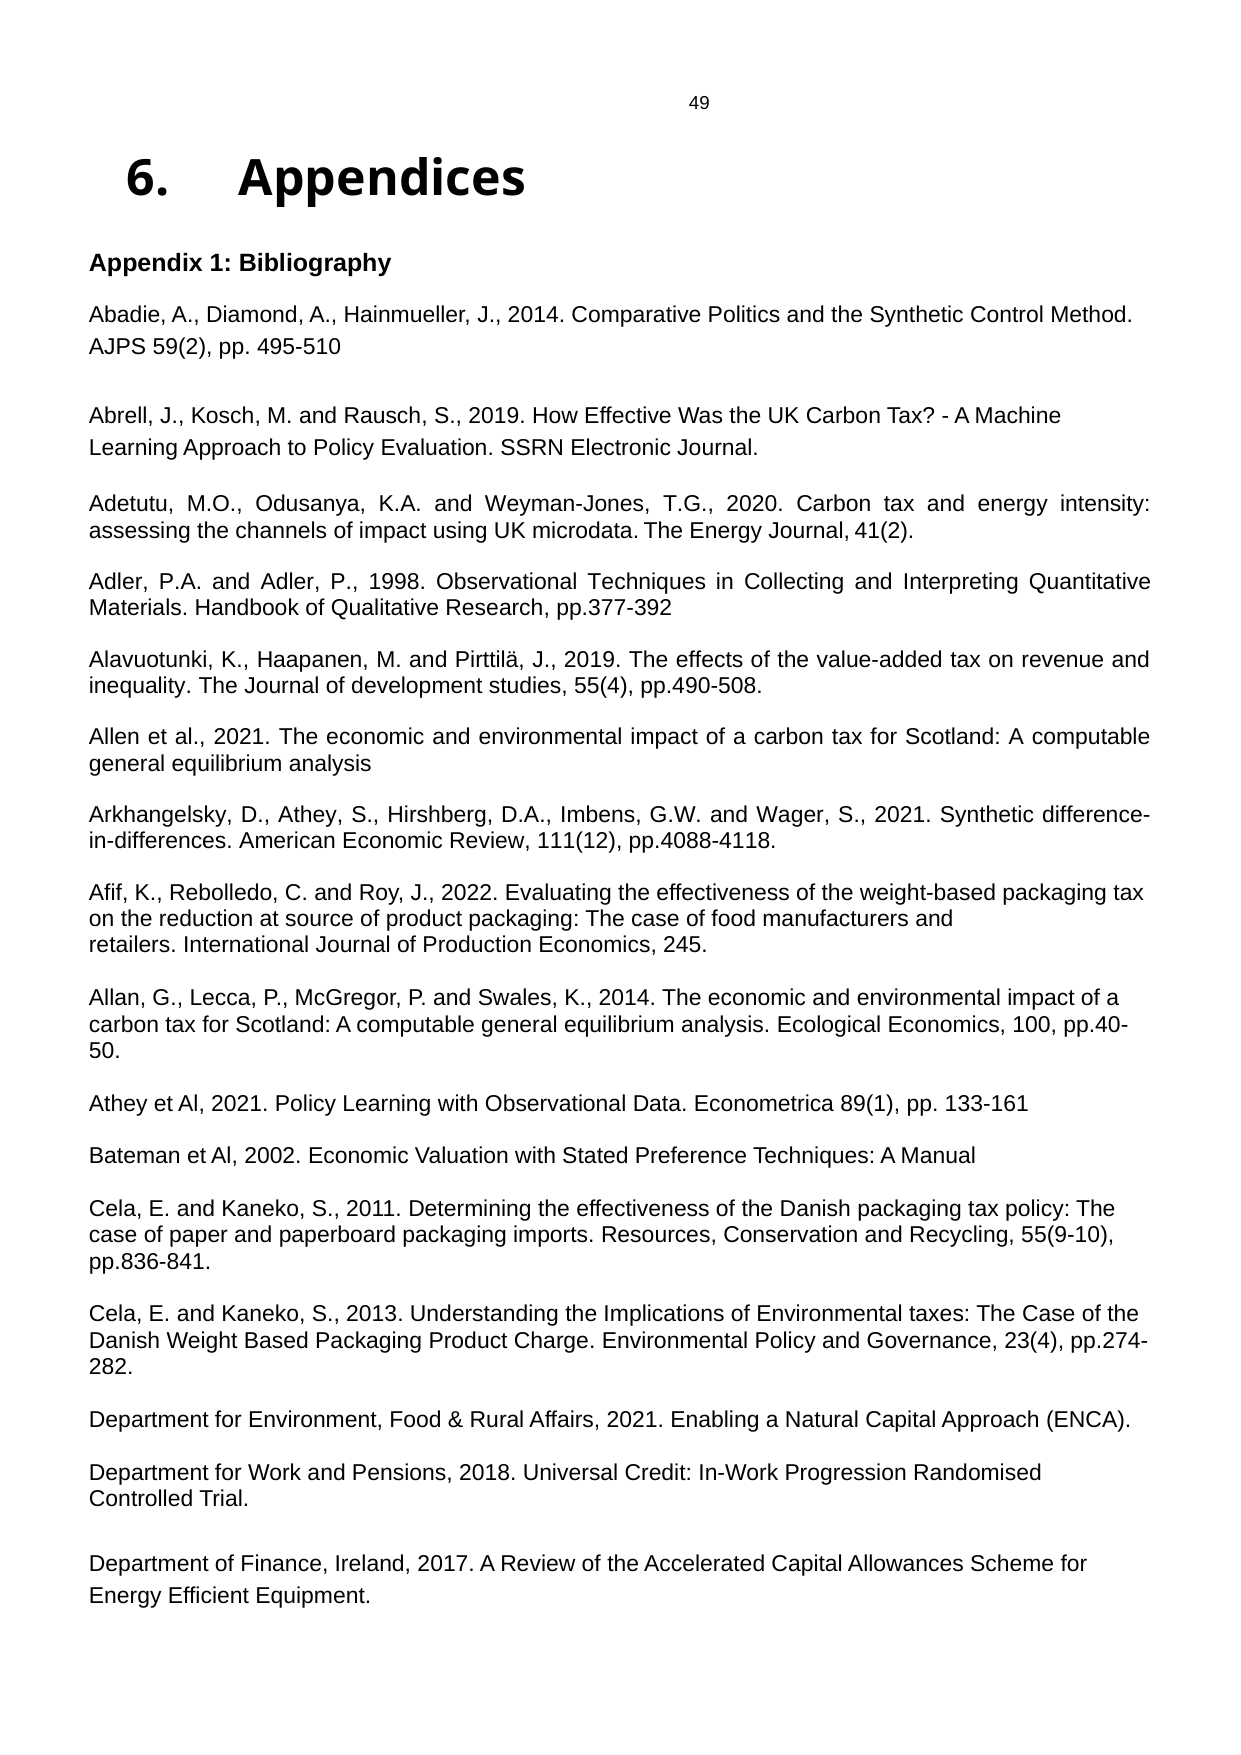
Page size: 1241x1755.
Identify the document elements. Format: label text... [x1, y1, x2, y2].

text Athey et Al, 2021. Policy Learning with Observational Data. Econometrica 89(1), pp. 133-161 [89, 1089, 1152, 1116]
text Alavuotunki, K., Haapanen, M. and Pirttilä, J., 2019. The effects of the value-added tax on revenue and inequality. The Journal of development studies, 55(4), pp.490-508. [89, 646, 1152, 698]
list Department of Finance, Ireland, 2017. A Review of the Accelerated Capital Allowances Scheme for Energy Efficient Equipment. [89, 1550, 1152, 1608]
text Allan, G., Lecca, P., McGregor, P. and Swales, K., 2014. The economic and environmental impact of a carbon tax for Scotland: A computable general equilibrium analysis. Ecological Economics, 100, pp.40-50. [89, 984, 1152, 1063]
text Department for Environment, Food & Rural Affairs, 2021. Enabling a Natural Capital Approach (ENCA). [89, 1406, 1152, 1432]
text Arkhangelsky, D., Athey, S., Hirshberg, D.A., Imbens, G.W. and Wager, S., 2021. Synthetic difference-in-differences. American Economic Review, 111(12), pp.4088-4118. [89, 801, 1152, 854]
text Afif, K., Rebolledo, C. and Roy, J., 2022. Evaluating the effectiveness of the weight-based packaging tax on the reduction at source of product packaging: The case of food manufacturers and retailers. International Journal of Production Economics, 245. [89, 879, 1152, 958]
text Cela, E. and Kaneko, S., 2011. Determining the effectiveness of the Danish packaging tax policy: The case of paper and paperboard packaging imports. Resources, Conservation and Recycling, 55(9-10), pp.836-841. [89, 1195, 1152, 1274]
text Allen et al., 2021. The economic and environmental impact of a carbon tax for Scotland: A computable general equilibrium analysis [89, 723, 1152, 776]
text Abadie, A., Diamond, A., Hainmueller, J., 2014. Comparative Politics and the Synthetic Control Method. AJPS 59(2), pp. 495-510 [89, 301, 1152, 359]
text Bateman et Al, 2002. Economic Valuation with Stated Preference Techniques: A Manual [89, 1142, 1152, 1169]
text Adler, P.A. and Adler, P., 1998. Observational Techniques in Collecting and Interpreting Quantitative Materials. Handbook of Qualitative Research, pp.377-392 [89, 568, 1152, 621]
subtitle Appendix 1: Bibliography [89, 248, 1152, 276]
text Abrell, J., Kosch, M. and Rausch, S., 2019. How Effective Was the UK Carbon Tax? - A Machine Learning Approach to Policy Evaluation. SSRN Electronic Journal. [89, 402, 1152, 460]
text Department for Work and Pensions, 2018. Universal Credit: In-Work Progression Randomised Controlled Trial. [89, 1458, 1152, 1511]
subtitle Appendices [126, 142, 1152, 210]
text Cela, E. and Kaneko, S., 2013. Understanding the Implications of Environmental taxes: The Case of the Danish Weight Based Packaging Product Charge. Environmental Policy and Governance, 23(4), pp.274-282. [89, 1300, 1152, 1379]
text Adetutu, M.O., Odusanya, K.A. and Weyman-Jones, T.G., 2020. Carbon tax and energy intensity: assessing the channels of impact using UK microdata. The Energy Journal, 41(2). [89, 490, 1152, 543]
